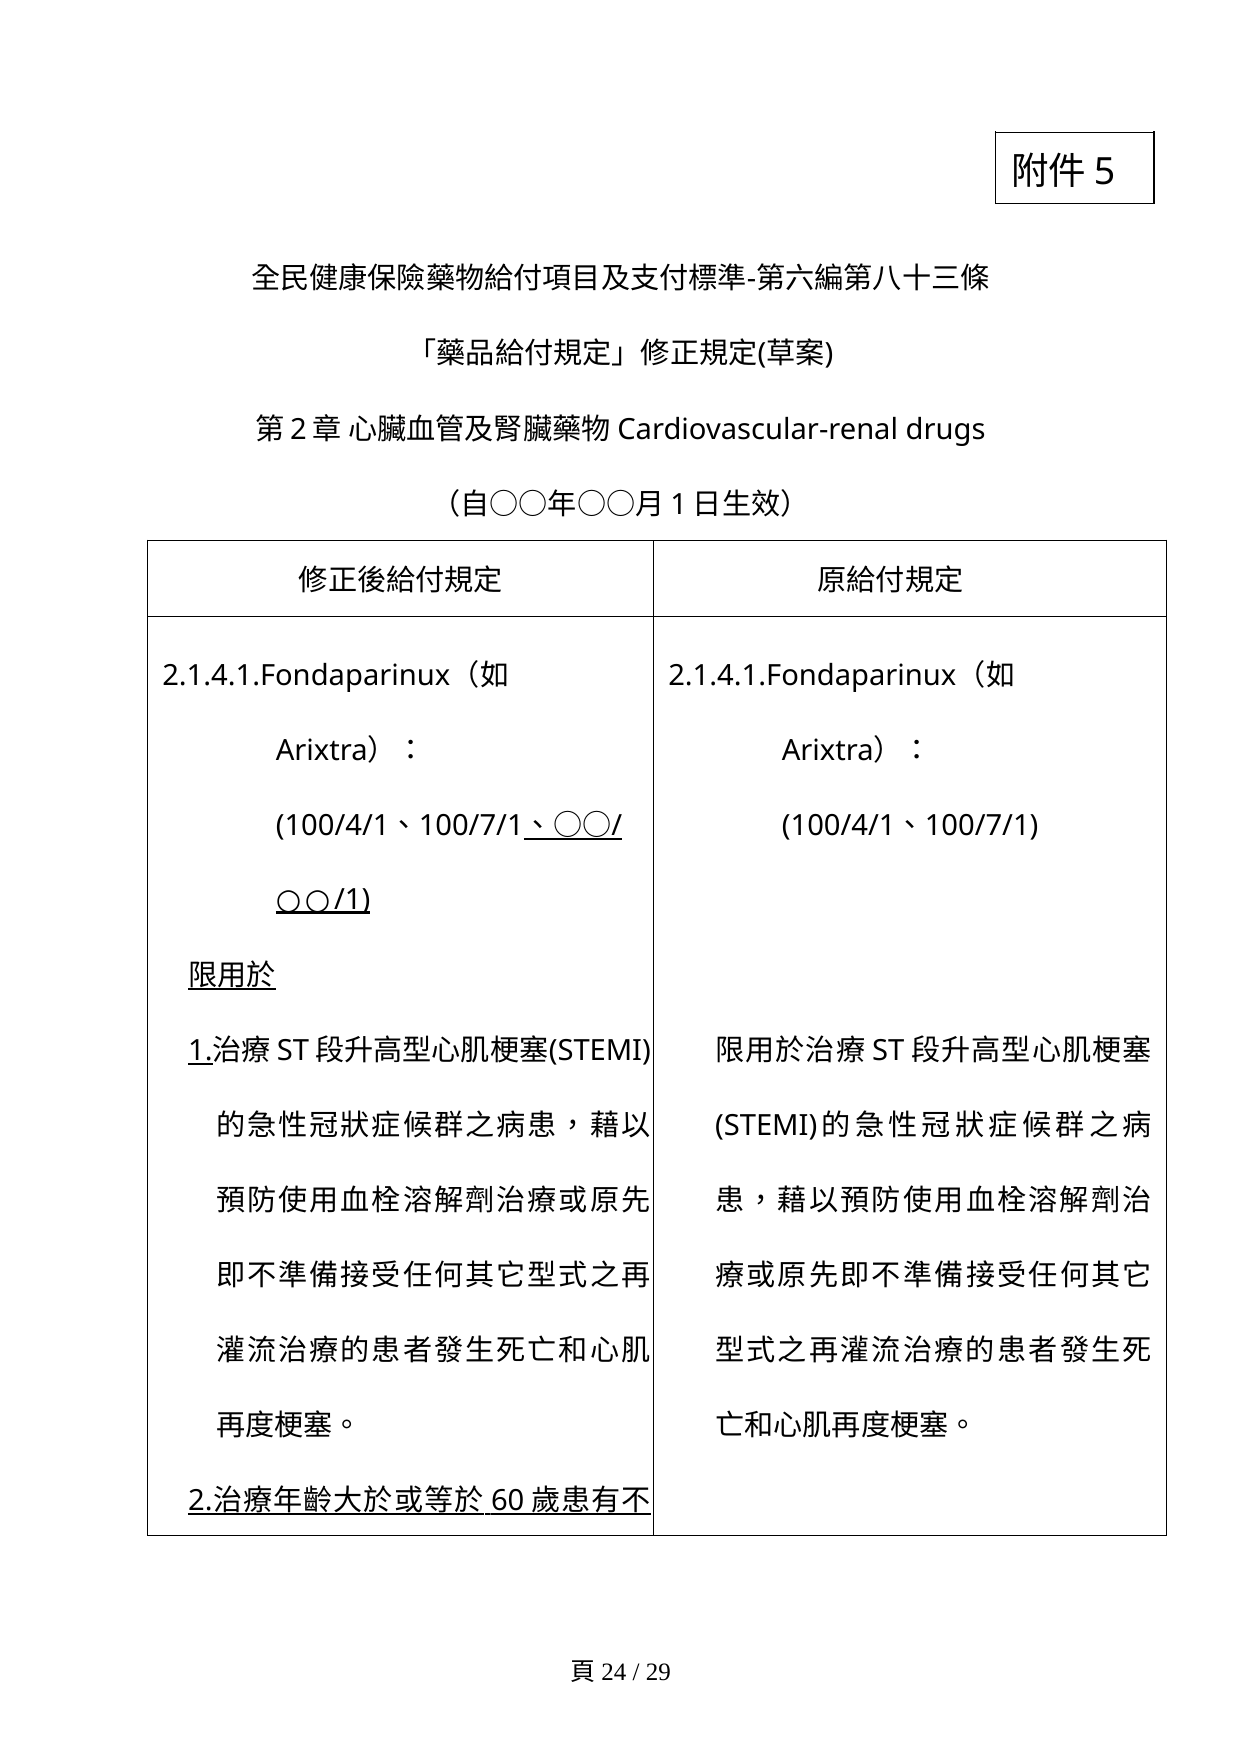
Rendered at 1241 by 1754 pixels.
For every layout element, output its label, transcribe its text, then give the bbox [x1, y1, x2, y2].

table_header 原給付規定 [654, 541, 1166, 616]
text 「藥品給付規定」修正規定(草案) [148, 314, 1092, 389]
text 附件5 [1011, 141, 1138, 195]
text （自○○年○○月1日生效） [148, 464, 1092, 539]
text 全民健康保險藥物給付項目及支付標準-第六編第八十三條 [148, 239, 1092, 314]
text 第2章 心臟血管及腎臟藥物 Cardiovascular-renal drugs [148, 389, 1092, 464]
table_cell 2.1.4.1.Fondaparinux（如Arixtra）：(100/4/1、100/7/1) 限用於治療ST段升高型心肌梗塞(STEMI)的急性冠狀症候群之病患，藉以預防使用血栓溶解劑治療或原先即不準備接受任何其它型式之再灌流治療的患者發生死亡和心肌再度梗塞。 [654, 617, 1166, 1535]
table_cell 2.1.4.1.Fondaparinux（如Arixtra）： (100/4/1、100/7/1、○○/○○/1) 限用於 1.治療ST段升高型心肌梗塞(STEMI)的急性冠狀症候群之病患，藉以預防使用血栓溶解劑治療或原先即不準備接受任何其它型式之再灌流治療的患者發生死亡和心肌再度梗塞。 2.治療年齡大於或等於60歲患有不 [148, 617, 653, 1535]
table_header 修正後給付規定 [148, 541, 653, 616]
